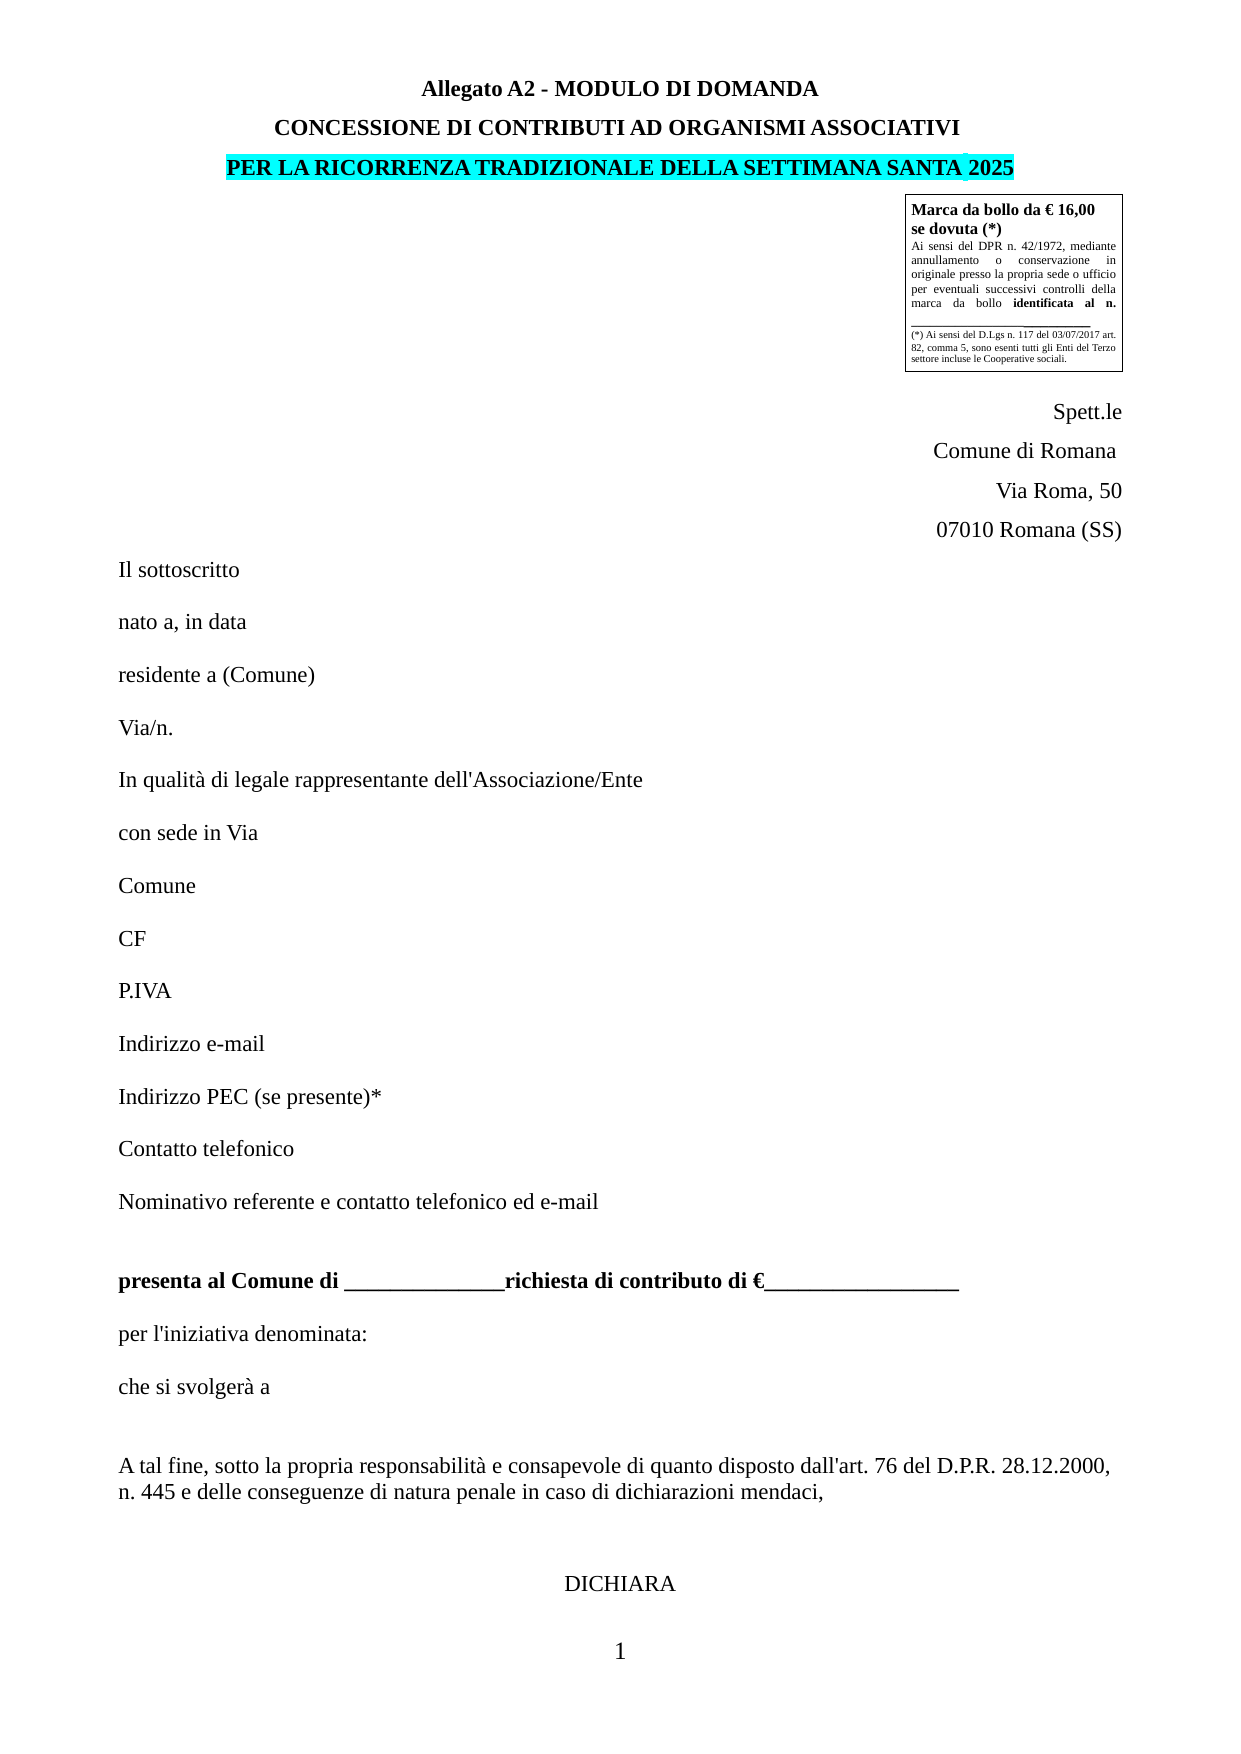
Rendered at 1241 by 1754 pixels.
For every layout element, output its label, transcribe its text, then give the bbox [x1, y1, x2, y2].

text Via/n. [118, 714, 1122, 740]
text per l'iniziativa denominata: [118, 1320, 1122, 1346]
text Comune di Romana [118, 437, 1122, 464]
text Via Roma, 50 [118, 477, 1122, 503]
text 07010 Romana (SS) [118, 516, 1122, 543]
text P.IVA [118, 977, 1122, 1004]
text A tal fine, sotto la propria responsabilità e consapevole di quanto disposto dall'art. 76 del D.P.R. 28.12.2000, n. 445 e delle conseguenze di natura penale in caso di dichiarazioni mendaci, [118, 1452, 1122, 1504]
text DICHIARA [118, 1570, 1122, 1596]
text residente a (Comune) [118, 661, 1122, 687]
text Allegato A2 - MODULO DI DOMANDA [118, 75, 1122, 101]
text Indirizzo e-mail [118, 1030, 1122, 1056]
text Indirizzo PEC (se presente)* [118, 1083, 1122, 1109]
text Nominativo referente e contatto telefonico ed e-mail [118, 1188, 1122, 1214]
text con sede in Via [118, 819, 1122, 846]
text che si svolgerà a [118, 1373, 1122, 1399]
text Spett.le [118, 398, 1122, 424]
text PER LA RICORRENZA TRADIZIONALE DELLA SETTIMANA SANTA 2025 [118, 153, 1122, 181]
text nato a, in data [118, 608, 1122, 635]
text CF [118, 925, 1122, 951]
text presenta al Comune di ______________richiesta di contributo di €_________________ [118, 1267, 1122, 1294]
table_header Marca da bollo da € 16,00 se dovuta (*) Ai sensi del DPR n. 42/1972, mediante annullamento o conservazione in originale presso la propria sede o ufficio per eventuali successivi controlli della marca da bollo identificata al n. __________________________ (*) Ai sensi del D.Lgs n. 117 del 03/07/2017 art. 82, comma 5, sono esenti tutti gli Enti del Terzo settore incluse le Cooperative sociali. [906, 195, 1122, 371]
text Comune [118, 872, 1122, 898]
text Contatto telefonico [118, 1136, 1122, 1162]
text CONCESSIONE DI CONTRIBUTI AD ORGANISMI ASSOCIATIVI [118, 114, 1122, 140]
text Il sottoscritto [118, 556, 1122, 582]
text In qualità di legale rappresentante dell'Associazione/Ente [118, 767, 1122, 793]
